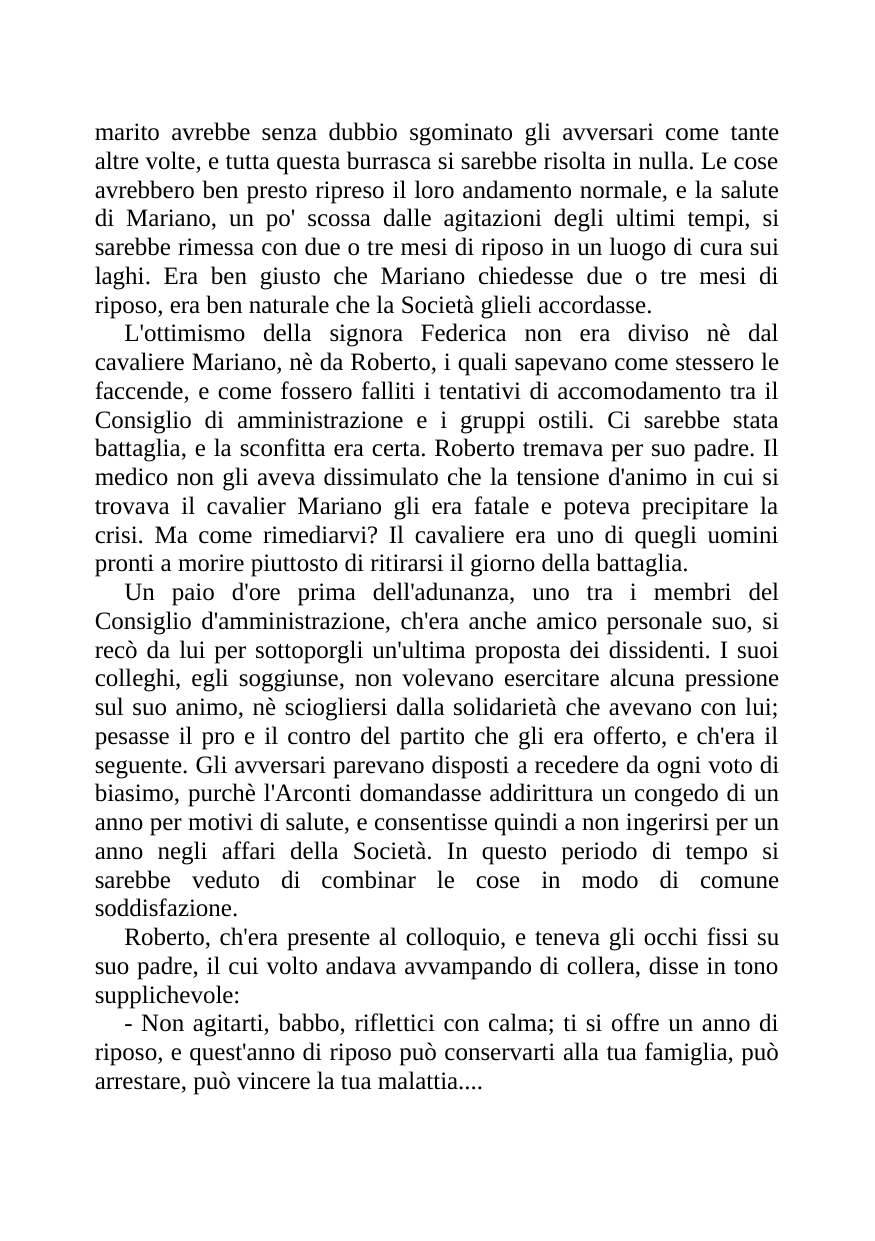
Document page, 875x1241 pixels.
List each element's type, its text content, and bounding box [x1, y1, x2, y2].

text Roberto, ch'era presente al colloquio, e teneva gli occhi fissi su suo padre, il cui volto andava avvampando di collera, disse in tono supplichevole: [94, 922, 779, 1008]
text L'ottimismo della signora Federica non era diviso nè dal cavaliere Mariano, nè da Roberto, i quali sapevano come stessero le faccende, e come fossero falliti i tentativi di accomodamento tra il Consiglio di amministrazione e i gruppi ostili. Ci sarebbe stata battaglia, e la sconfitta era certa. Roberto tremava per suo padre. Il medico non gli aveva dissimulato che la tensione d'animo in cui si trovava il cavalier Mariano gli era fatale e poteva precipitare la crisi. Ma come rimediarvi? Il cavaliere era uno di quegli uomini pronti a morire piuttosto di ritirarsi il giorno della battaglia. [94, 318, 779, 577]
text Un paio d'ore prima dell'adunanza, uno tra i membri del Consiglio d'amministrazione, ch'era anche amico personale suo, si recò da lui per sottoporgli un'ultima proposta dei dissidenti. I suoi colleghi, egli soggiunse, non volevano esercitare alcuna pressione sul suo animo, nè sciogliersi dalla solidarietà che avevano con lui; pesasse il pro e il contro del partito che gli era offerto, e ch'era il seguente. Gli avversari parevano disposti a recedere da ogni voto di biasimo, purchè l'Arconti domandasse addirittura un congedo di un anno per motivi di salute, e consentisse quindi a non ingerirsi per un anno negli affari della Società. In questo periodo di tempo si sarebbe veduto di combinar le cose in modo di comune soddisfazione. [94, 577, 779, 922]
text marito avrebbe senza dubbio sgominato gli avversari come tante altre volte, e tutta questa burrasca si sarebbe risolta in nulla. Le cose avrebbero ben presto ripreso il loro andamento normale, e la salute di Mariano, un po' scossa dalle agitazioni degli ultimi tempi, si sarebbe rimessa con due o tre mesi di riposo in un luogo di cura sui laghi. Era ben giusto che Mariano chiedesse due o tre mesi di riposo, era ben naturale che la Società glieli accordasse. [94, 117, 779, 318]
text - Non agitarti, babbo, riflettici con calma; ti si offre un anno di riposo, e quest'anno di riposo può conservarti alla tua famiglia, può arrestare, può vincere la tua malattia.... [94, 1008, 779, 1095]
